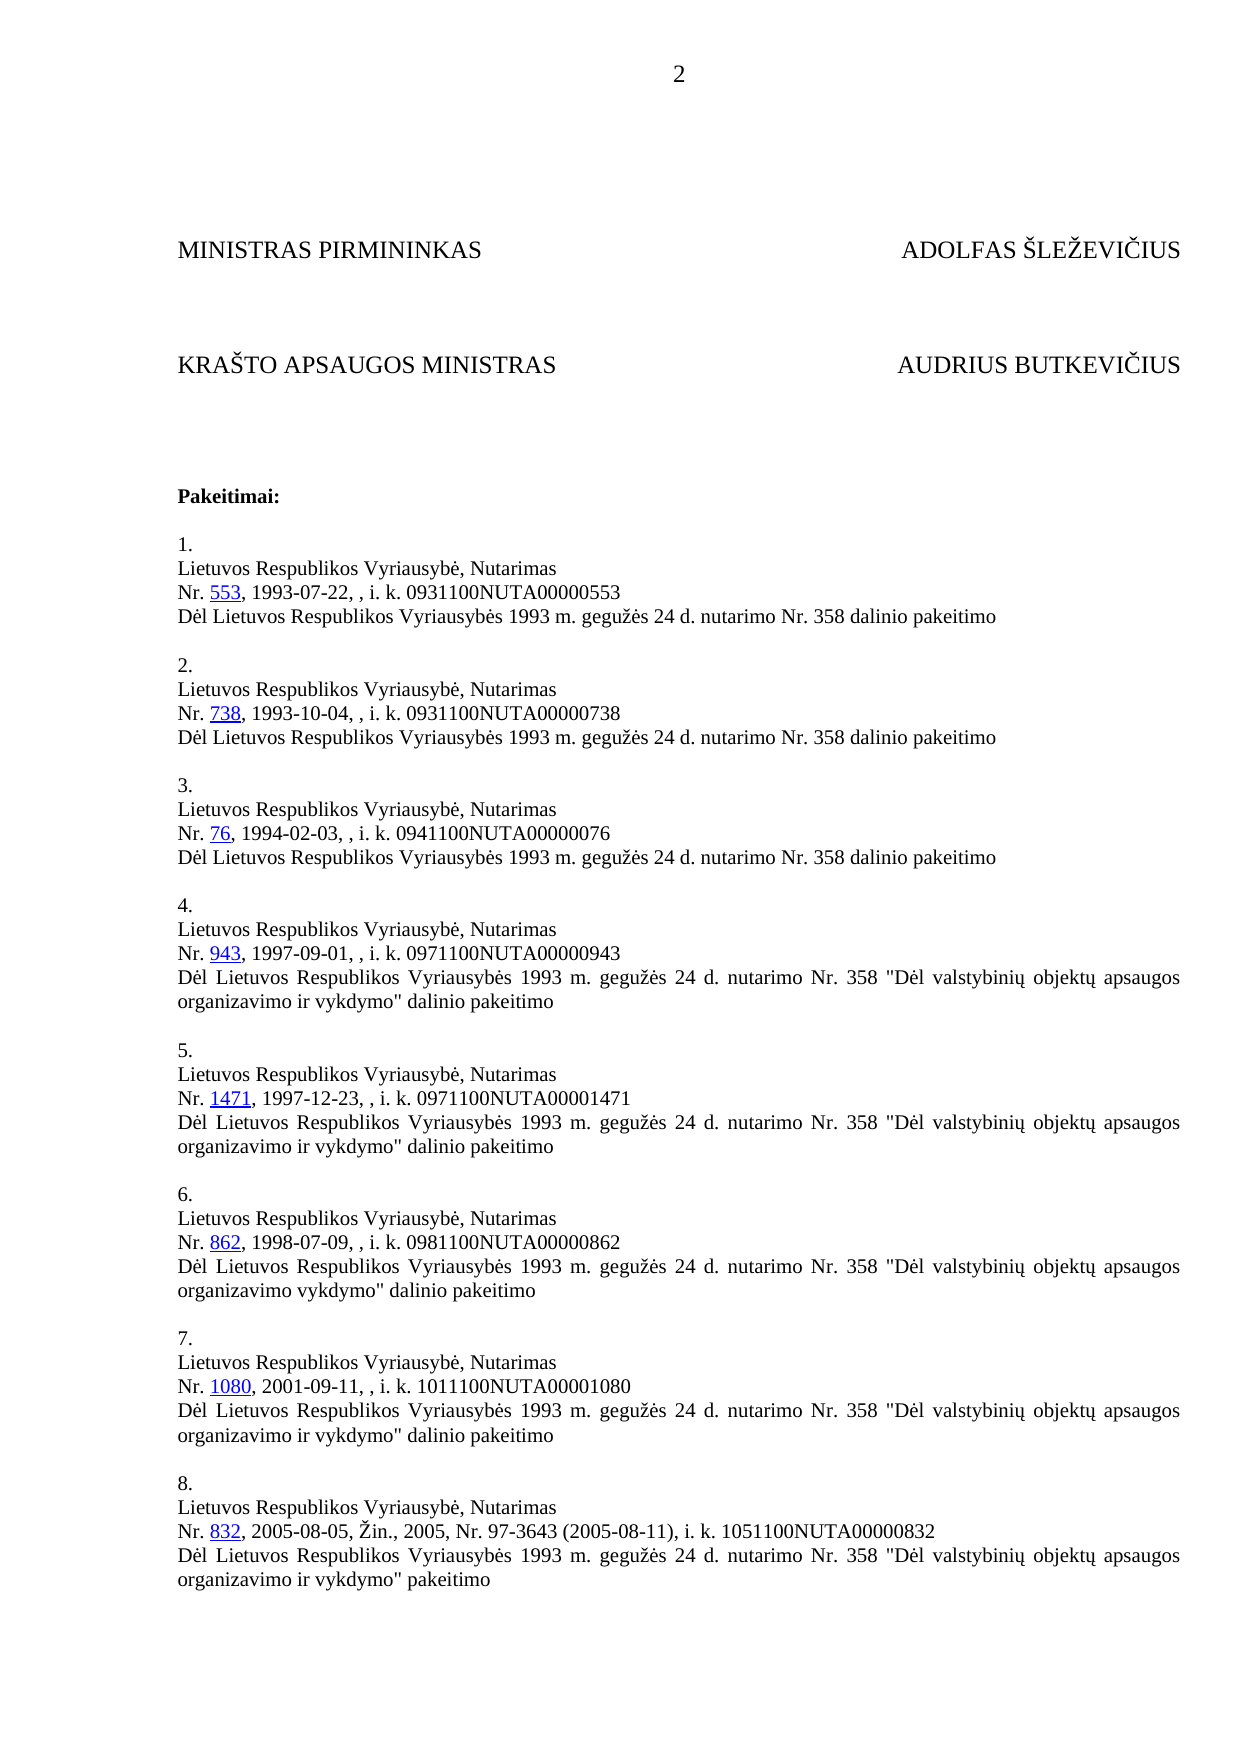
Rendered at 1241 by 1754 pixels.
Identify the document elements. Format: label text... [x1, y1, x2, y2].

text Lietuvos Respublikos Vyriausybė, Nutarimas [177, 1062, 1181, 1086]
text Dėl Lietuvos Respublikos Vyriausybės 1993 m. gegužės 24 d. nutarimo Nr. 358 "Dėl valstybinių objektų apsaugos organizavimo vykdymo" dalinio pakeitimo [177, 1254, 1181, 1302]
text Lietuvos Respublikos Vyriausybė, Nutarimas [177, 917, 1181, 941]
text Lietuvos Respublikos Vyriausybė, Nutarimas [177, 797, 1181, 821]
text Nr. 943, 1997-09-01, , i. k. 0971100NUTA00000943 [177, 941, 1181, 965]
text 2. [177, 652, 1181, 677]
text 5. [177, 1037, 1181, 1062]
text Dėl Lietuvos Respublikos Vyriausybės 1993 m. gegužės 24 d. nutarimo Nr. 358 "Dėl valstybinių objektų apsaugos organizavimo ir vykdymo" dalinio pakeitimo [177, 1398, 1181, 1447]
text 4. [177, 893, 1181, 917]
text 1. [177, 532, 1181, 556]
text 8. [177, 1471, 1181, 1495]
text Nr. 1471, 1997-12-23, , i. k. 0971100NUTA00001471 [177, 1086, 1181, 1110]
text 6. [177, 1182, 1181, 1206]
text KRAŠTO APSAUGOS MINISTRAS AUDRIUS BUTKEVIČIUS [177, 350, 1181, 378]
text Nr. 832, 2005-08-05, Žin., 2005, Nr. 97-3643 (2005-08-11), i. k. 1051100NUTA00000832 [177, 1519, 1181, 1543]
text Dėl Lietuvos Respublikos Vyriausybės 1993 m. gegužės 24 d. nutarimo Nr. 358 dalinio pakeitimo [177, 725, 1181, 749]
text Lietuvos Respublikos Vyriausybė, Nutarimas [177, 1350, 1181, 1374]
text Lietuvos Respublikos Vyriausybė, Nutarimas [177, 1206, 1181, 1230]
text Nr. 1080, 2001-09-11, , i. k. 1011100NUTA00001080 [177, 1374, 1181, 1398]
text MINISTRAS PIRMININKAS ADOLFAS ŠLEŽEVIČIUS [177, 235, 1181, 263]
text Lietuvos Respublikos Vyriausybė, Nutarimas [177, 556, 1181, 580]
text Nr. 76, 1994-02-03, , i. k. 0941100NUTA00000076 [177, 821, 1181, 845]
text Lietuvos Respublikos Vyriausybė, Nutarimas [177, 1495, 1181, 1519]
text Dėl Lietuvos Respublikos Vyriausybės 1993 m. gegužės 24 d. nutarimo Nr. 358 dalinio pakeitimo [177, 604, 1181, 628]
text Pakeitimai: [177, 484, 1181, 508]
text Dėl Lietuvos Respublikos Vyriausybės 1993 m. gegužės 24 d. nutarimo Nr. 358 "Dėl valstybinių objektų apsaugos organizavimo ir vykdymo" dalinio pakeitimo [177, 965, 1181, 1013]
text 3. [177, 773, 1181, 797]
text Dėl Lietuvos Respublikos Vyriausybės 1993 m. gegužės 24 d. nutarimo Nr. 358 dalinio pakeitimo [177, 845, 1181, 869]
text Dėl Lietuvos Respublikos Vyriausybės 1993 m. gegužės 24 d. nutarimo Nr. 358 "Dėl valstybinių objektų apsaugos organizavimo ir vykdymo" pakeitimo [177, 1543, 1181, 1591]
text Nr. 553, 1993-07-22, , i. k. 0931100NUTA00000553 [177, 580, 1181, 604]
text 7. [177, 1326, 1181, 1350]
text Nr. 862, 1998-07-09, , i. k. 0981100NUTA00000862 [177, 1230, 1181, 1254]
text Dėl Lietuvos Respublikos Vyriausybės 1993 m. gegužės 24 d. nutarimo Nr. 358 "Dėl valstybinių objektų apsaugos organizavimo ir vykdymo" dalinio pakeitimo [177, 1110, 1181, 1158]
text Nr. 738, 1993-10-04, , i. k. 0931100NUTA00000738 [177, 701, 1181, 725]
text Lietuvos Respublikos Vyriausybė, Nutarimas [177, 677, 1181, 701]
